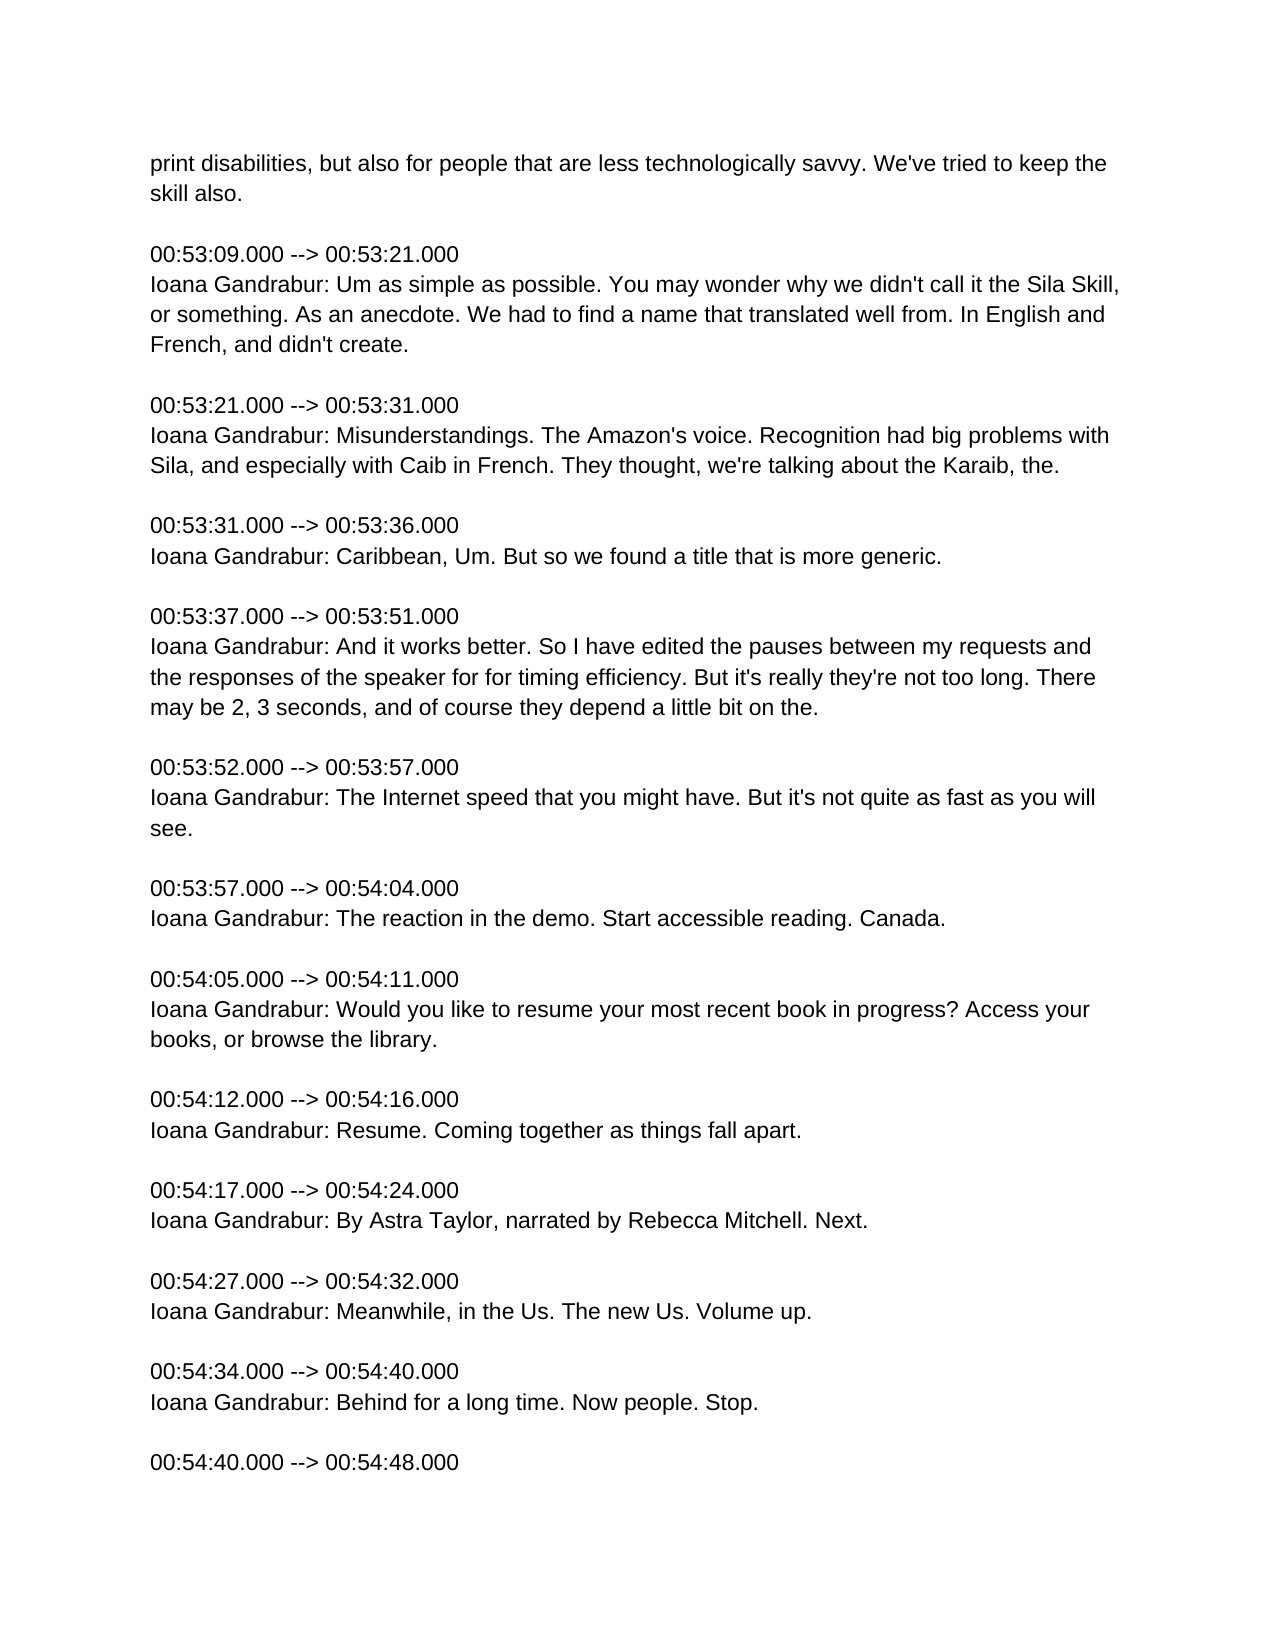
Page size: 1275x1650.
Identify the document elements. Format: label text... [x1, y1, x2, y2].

text 00:53:52.000 --> 00:53:57.000 [150, 754, 1125, 781]
text Ioana Gandrabur: Behind for a long time. Now people. Stop. [150, 1388, 1125, 1415]
text 00:54:17.000 --> 00:54:24.000 [150, 1177, 1125, 1203]
text 00:54:40.000 --> 00:54:48.000 [150, 1449, 1125, 1475]
text 00:53:21.000 --> 00:53:31.000 [150, 392, 1125, 418]
text Ioana Gandrabur: The reaction in the demo. Start accessible reading. Canada. [150, 905, 1125, 932]
text 00:53:57.000 --> 00:54:04.000 [150, 875, 1125, 901]
text 00:53:09.000 --> 00:53:21.000 [150, 241, 1125, 267]
text 00:53:37.000 --> 00:53:51.000 [150, 603, 1125, 629]
text Ioana Gandrabur: Meanwhile, in the Us. The new Us. Volume up. [150, 1298, 1125, 1324]
text 00:54:12.000 --> 00:54:16.000 [150, 1086, 1125, 1113]
text Ioana Gandrabur: And it works better. So I have edited the pauses between my requests and the responses of the speaker for for timing efficiency. But it's really they're not too long. There may be 2, 3 seconds, and of course they depend a little bit on the. [150, 633, 1125, 720]
text 00:54:05.000 --> 00:54:11.000 [150, 966, 1125, 992]
text print disabilities, but also for people that are less technologically savvy. We've tried to keep the skill also. [150, 150, 1125, 207]
text Ioana Gandrabur: Um as simple as possible. You may wonder why we didn't call it the Sila Skill, or something. As an anecdote. We had to find a name that translated well from. In English and French, and didn't create. [150, 271, 1125, 358]
text Ioana Gandrabur: Misunderstandings. The Amazon's voice. Recognition had big problems with Sila, and especially with Caib in French. They thought, we're talking about the Karaib, the. [150, 422, 1125, 478]
text 00:54:34.000 --> 00:54:40.000 [150, 1358, 1125, 1385]
text Ioana Gandrabur: The Internet speed that you might have. But it's not quite as fast as you will see. [150, 784, 1125, 841]
text Ioana Gandrabur: Caribbean, Um. But so we found a title that is more generic. [150, 543, 1125, 569]
text Ioana Gandrabur: Would you like to resume your most recent book in progress? Access your books, or browse the library. [150, 996, 1125, 1052]
text 00:54:27.000 --> 00:54:32.000 [150, 1268, 1125, 1294]
text Ioana Gandrabur: Resume. Coming together as things fall apart. [150, 1117, 1125, 1143]
text 00:53:31.000 --> 00:53:36.000 [150, 512, 1125, 539]
text Ioana Gandrabur: By Astra Taylor, narrated by Rebecca Mitchell. Next. [150, 1207, 1125, 1234]
